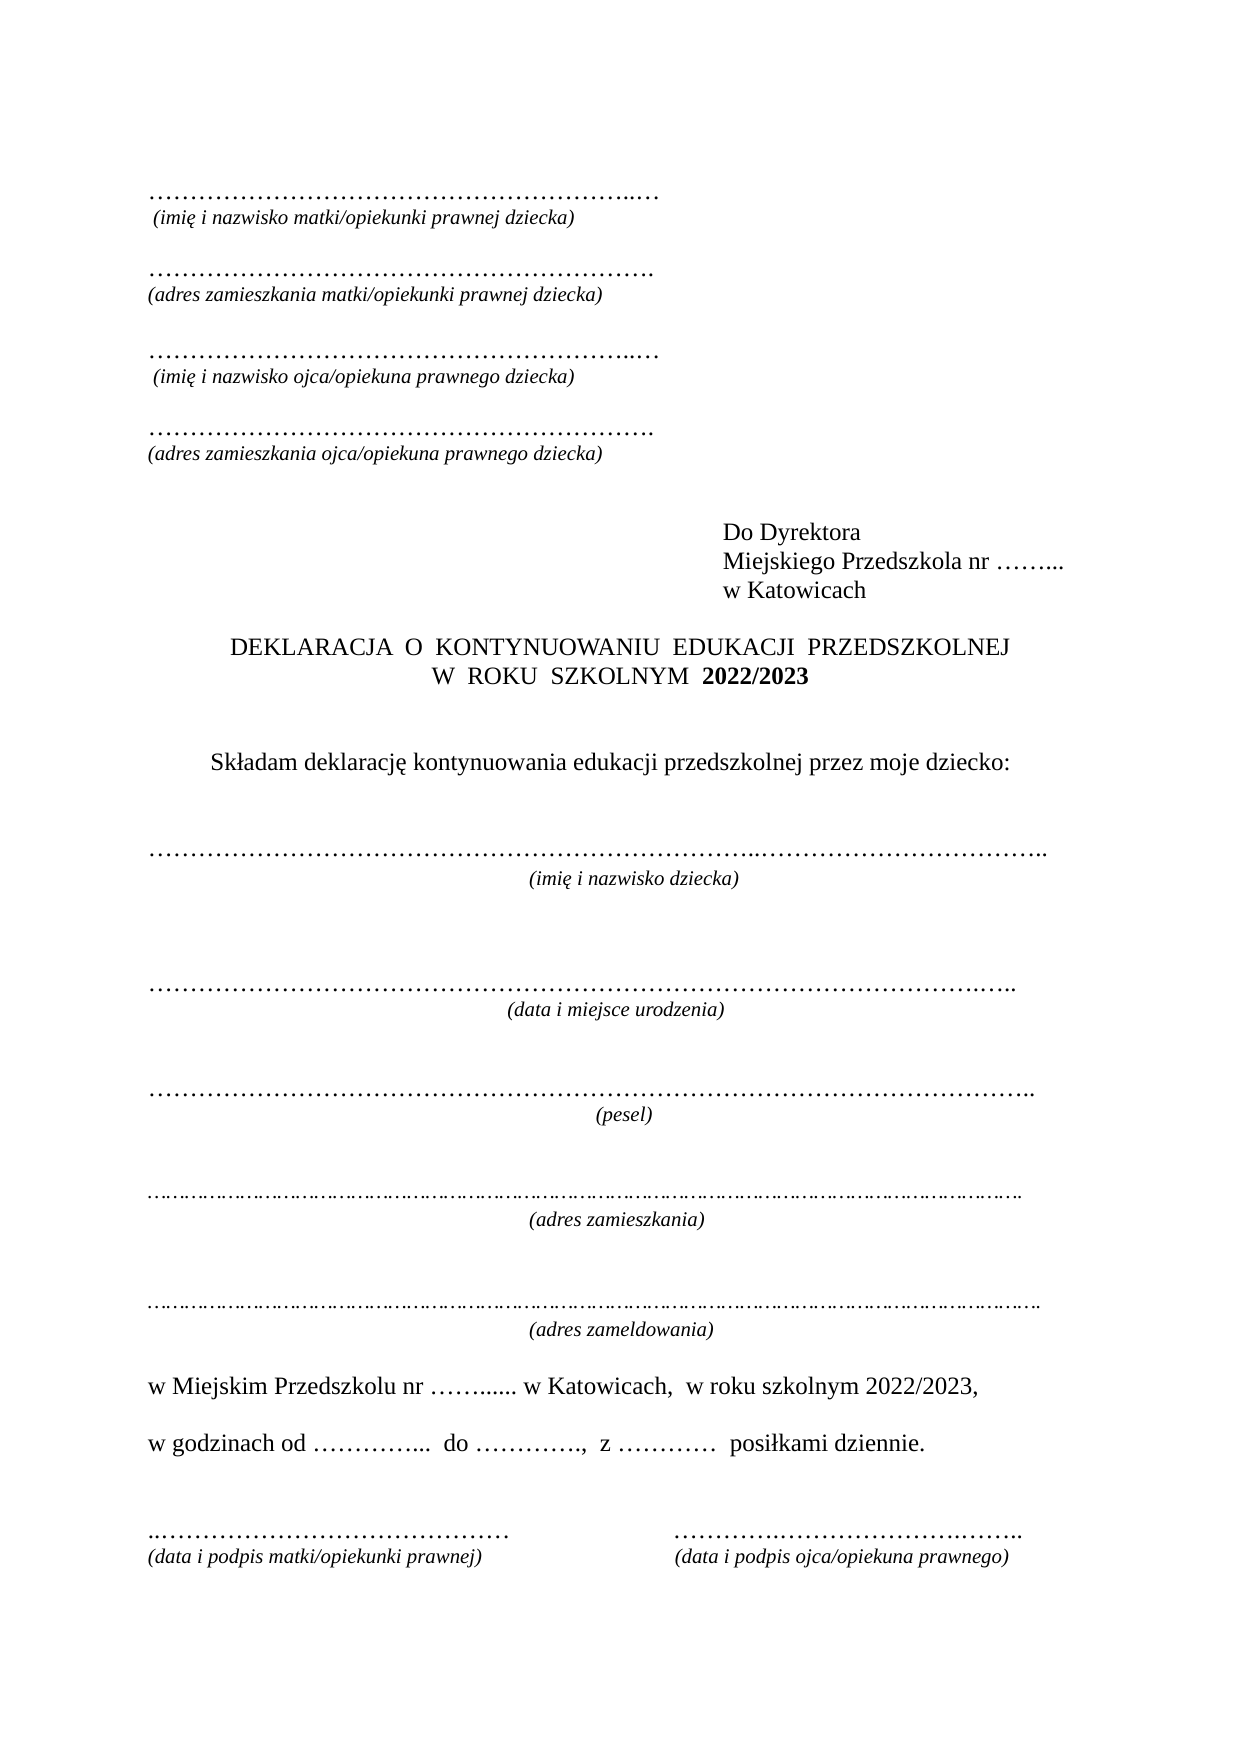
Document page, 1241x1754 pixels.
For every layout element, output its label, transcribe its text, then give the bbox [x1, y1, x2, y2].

text w Miejskim Przedszkolu nr ……...... w Katowicach, w roku szkolnym 2022/2023, [148, 1371, 1093, 1400]
text (imię i nazwisko matki/opiekunki prawnej dziecka) [148, 205, 1093, 229]
text ……………………………………………………………………………………….….. [148, 939, 1093, 997]
text w godzinach od …………... do …………., z ………… posiłkami dziennie. [148, 1428, 1093, 1457]
text ………………………………………………………………..…………………………….. [148, 833, 1093, 862]
text ………………………………………………………………………………………………………………………………. [148, 1289, 1093, 1313]
text W ROKU SZKOLNYM 2022/2023 [148, 661, 1093, 690]
text (adres zamieszkania ojca/opiekuna prawnego dziecka) [148, 440, 1093, 464]
text (adres zameldowania) [148, 1313, 1093, 1342]
text …………………………………………………..… [148, 176, 1093, 205]
text (adres zamieszkania matki/opiekunki prawnej dziecka) [148, 282, 1093, 306]
text …………………………………………………………………………………………….. [148, 1073, 1093, 1102]
text ……………………………………………………. [148, 253, 1093, 282]
text (pesel) [148, 1102, 1093, 1126]
text Do Dyrektora [148, 517, 1093, 546]
text w Katowicach [148, 575, 1093, 603]
text Składam deklarację kontynuowania edukacji przedszkolnej przez moje dziecko: [148, 747, 1093, 776]
text …………………………………………………..… [148, 335, 1093, 363]
text (data i miejsce urodzenia) [148, 997, 1093, 1021]
text ……………………………………………………. [148, 412, 1093, 440]
text ..…………………………………… ………….………………….…….. (data i podpis matki/opiekunki prawnej) (data i podpis ojca/opiekuna prawnego) [148, 1515, 1093, 1568]
text (imię i nazwisko dziecka) [148, 862, 1093, 891]
text ……………………………………………………………………………………………………………………………. [148, 1179, 1093, 1203]
text Miejskiego Przedszkola nr ……... [148, 546, 1093, 575]
text DEKLARACJA O KONTYNUOWANIU EDUKACJI PRZEDSZKOLNEJ [148, 632, 1093, 661]
text (imię i nazwisko ojca/opiekuna prawnego dziecka) [148, 363, 1093, 388]
text (adres zamieszkania) [148, 1203, 1093, 1232]
